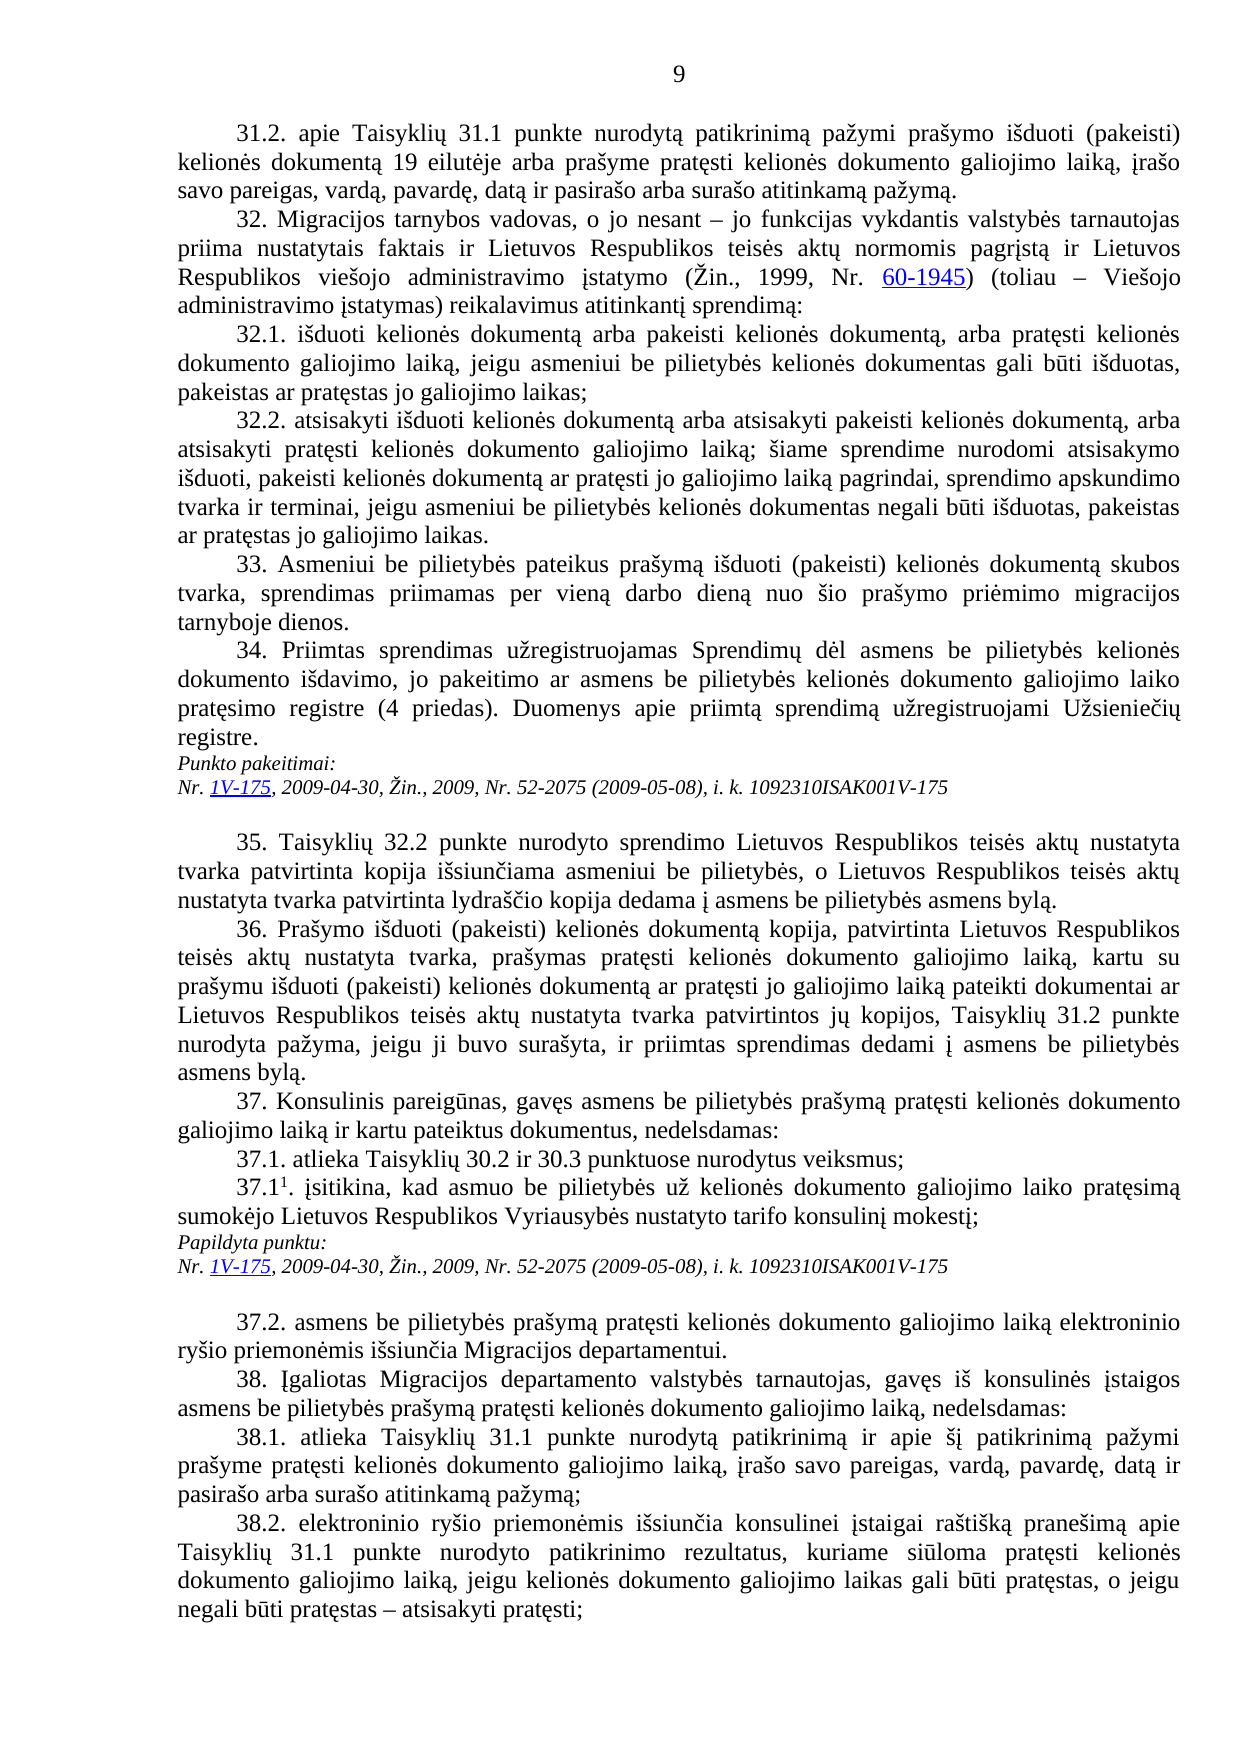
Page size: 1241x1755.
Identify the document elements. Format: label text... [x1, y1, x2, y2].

text 34. Priimtas sprendimas užregistruojamas Sprendimų dėl asmens be pilietybės kelionės dokumento išdavimo, jo pakeitimo ar asmens be pilietybės kelionės dokumento galiojimo laiko pratęsimo registre (4 priedas). Duomenys apie priimtą sprendimą užregistruojami Užsieniečių registre. [177, 636, 1181, 751]
text 35. Taisyklių 32.2 punkte nurodyto sprendimo Lietuvos Respublikos teisės aktų nustatyta tvarka patvirtinta kopija išsiunčiama asmeniui be pilietybės, o Lietuvos Respublikos teisės aktų nustatyta tvarka patvirtinta lydraščio kopija dedama į asmens be pilietybės asmens bylą. [177, 827, 1181, 914]
text 38. Įgaliotas Migracijos departamento valstybės tarnautojas, gavęs iš konsulinės įstaigos asmens be pilietybės prašymą pratęsti kelionės dokumento galiojimo laiką, nedelsdamas: [177, 1364, 1181, 1422]
text 37.1. atlieka Taisyklių 30.2 ir 30.3 punktuose nurodytus veiksmus; [177, 1144, 1181, 1172]
text 33. Asmeniui be pilietybės pateikus prašymą išduoti (pakeisti) kelionės dokumentą skubos tvarka, sprendimas priimamas per vieną darbo dieną nuo šio prašymo priėmimo migracijos tarnyboje dienos. [177, 549, 1181, 636]
text 38.2. elektroninio ryšio priemonėmis išsiunčia konsulinei įstaigai raštišką pranešimą apie Taisyklių 31.1 punkte nurodyto patikrinimo rezultatus, kuriame siūloma pratęsti kelionės dokumento galiojimo laiką, jeigu kelionės dokumento galiojimo laikas gali būti pratęstas, o jeigu negali būti pratęstas – atsisakyti pratęsti; [177, 1508, 1181, 1623]
text 37. Konsulinis pareigūnas, gavęs asmens be pilietybės prašymą pratęsti kelionės dokumento galiojimo laiką ir kartu pateiktus dokumentus, nedelsdamas: [177, 1086, 1181, 1144]
text 32.2. atsisakyti išduoti kelionės dokumentą arba atsisakyti pakeisti kelionės dokumentą, arba atsisakyti pratęsti kelionės dokumento galiojimo laiką; šiame sprendime nurodomi atsisakymo išduoti, pakeisti kelionės dokumentą ar pratęsti jo galiojimo laiką pagrindai, sprendimo apskundimo tvarka ir terminai, jeigu asmeniui be pilietybės kelionės dokumentas negali būti išduotas, pakeistas ar pratęstas jo galiojimo laikas. [177, 406, 1181, 549]
text 31.2. apie Taisyklių 31.1 punkte nurodytą patikrinimą pažymi prašymo išduoti (pakeisti) kelionės dokumentą 19 eilutėje arba prašyme pratęsti kelionės dokumento galiojimo laiką, įrašo savo pareigas, vardą, pavardę, datą ir pasirašo arba surašo atitinkamą pažymą. [177, 118, 1181, 204]
text 37.11. įsitikina, kad asmuo be pilietybės už kelionės dokumento galiojimo laiko pratęsimą sumokėjo Lietuvos Respublikos Vyriausybės nustatyto tarifo konsulinį mokestį; [177, 1172, 1181, 1230]
text 32.1. išduoti kelionės dokumentą arba pakeisti kelionės dokumentą, arba pratęsti kelionės dokumento galiojimo laiką, jeigu asmeniui be pilietybės kelionės dokumentas gali būti išduotas, pakeistas ar pratęstas jo galiojimo laikas; [177, 319, 1181, 406]
text 38.1. atlieka Taisyklių 31.1 punkte nurodytą patikrinimą ir apie šį patikrinimą pažymi prašyme pratęsti kelionės dokumento galiojimo laiką, įrašo savo pareigas, vardą, pavardę, datą ir pasirašo arba surašo atitinkamą pažymą; [177, 1422, 1181, 1508]
text 37.2. asmens be pilietybės prašymą pratęsti kelionės dokumento galiojimo laiką elektroninio ryšio priemonėmis išsiunčia Migracijos departamentui. [177, 1307, 1181, 1364]
text Papildyta punktu: [177, 1230, 1181, 1254]
text Nr. 1V-175, 2009-04-30, Žin., 2009, Nr. 52-2075 (2009-05-08), i. k. 1092310ISAK001V-175 [177, 775, 1181, 799]
text Punkto pakeitimai: [177, 751, 1181, 775]
text Nr. 1V-175, 2009-04-30, Žin., 2009, Nr. 52-2075 (2009-05-08), i. k. 1092310ISAK001V-175 [177, 1254, 1181, 1278]
text 32. Migracijos tarnybos vadovas, o jo nesant – jo funkcijas vykdantis valstybės tarnautojas priima nustatytais faktais ir Lietuvos Respublikos teisės aktų normomis pagrįstą ir Lietuvos Respublikos viešojo administravimo įstatymo (Žin., 1999, Nr. 60-1945) (toliau – Viešojo administravimo įstatymas) reikalavimus atitinkantį sprendimą: [177, 204, 1181, 319]
text 36. Prašymo išduoti (pakeisti) kelionės dokumentą kopija, patvirtinta Lietuvos Respublikos teisės aktų nustatyta tvarka, prašymas pratęsti kelionės dokumento galiojimo laiką, kartu su prašymu išduoti (pakeisti) kelionės dokumentą ar pratęsti jo galiojimo laiką pateikti dokumentai ar Lietuvos Respublikos teisės aktų nustatyta tvarka patvirtintos jų kopijos, Taisyklių 31.2 punkte nurodyta pažyma, jeigu ji buvo surašyta, ir priimtas sprendimas dedami į asmens be pilietybės asmens bylą. [177, 914, 1181, 1086]
